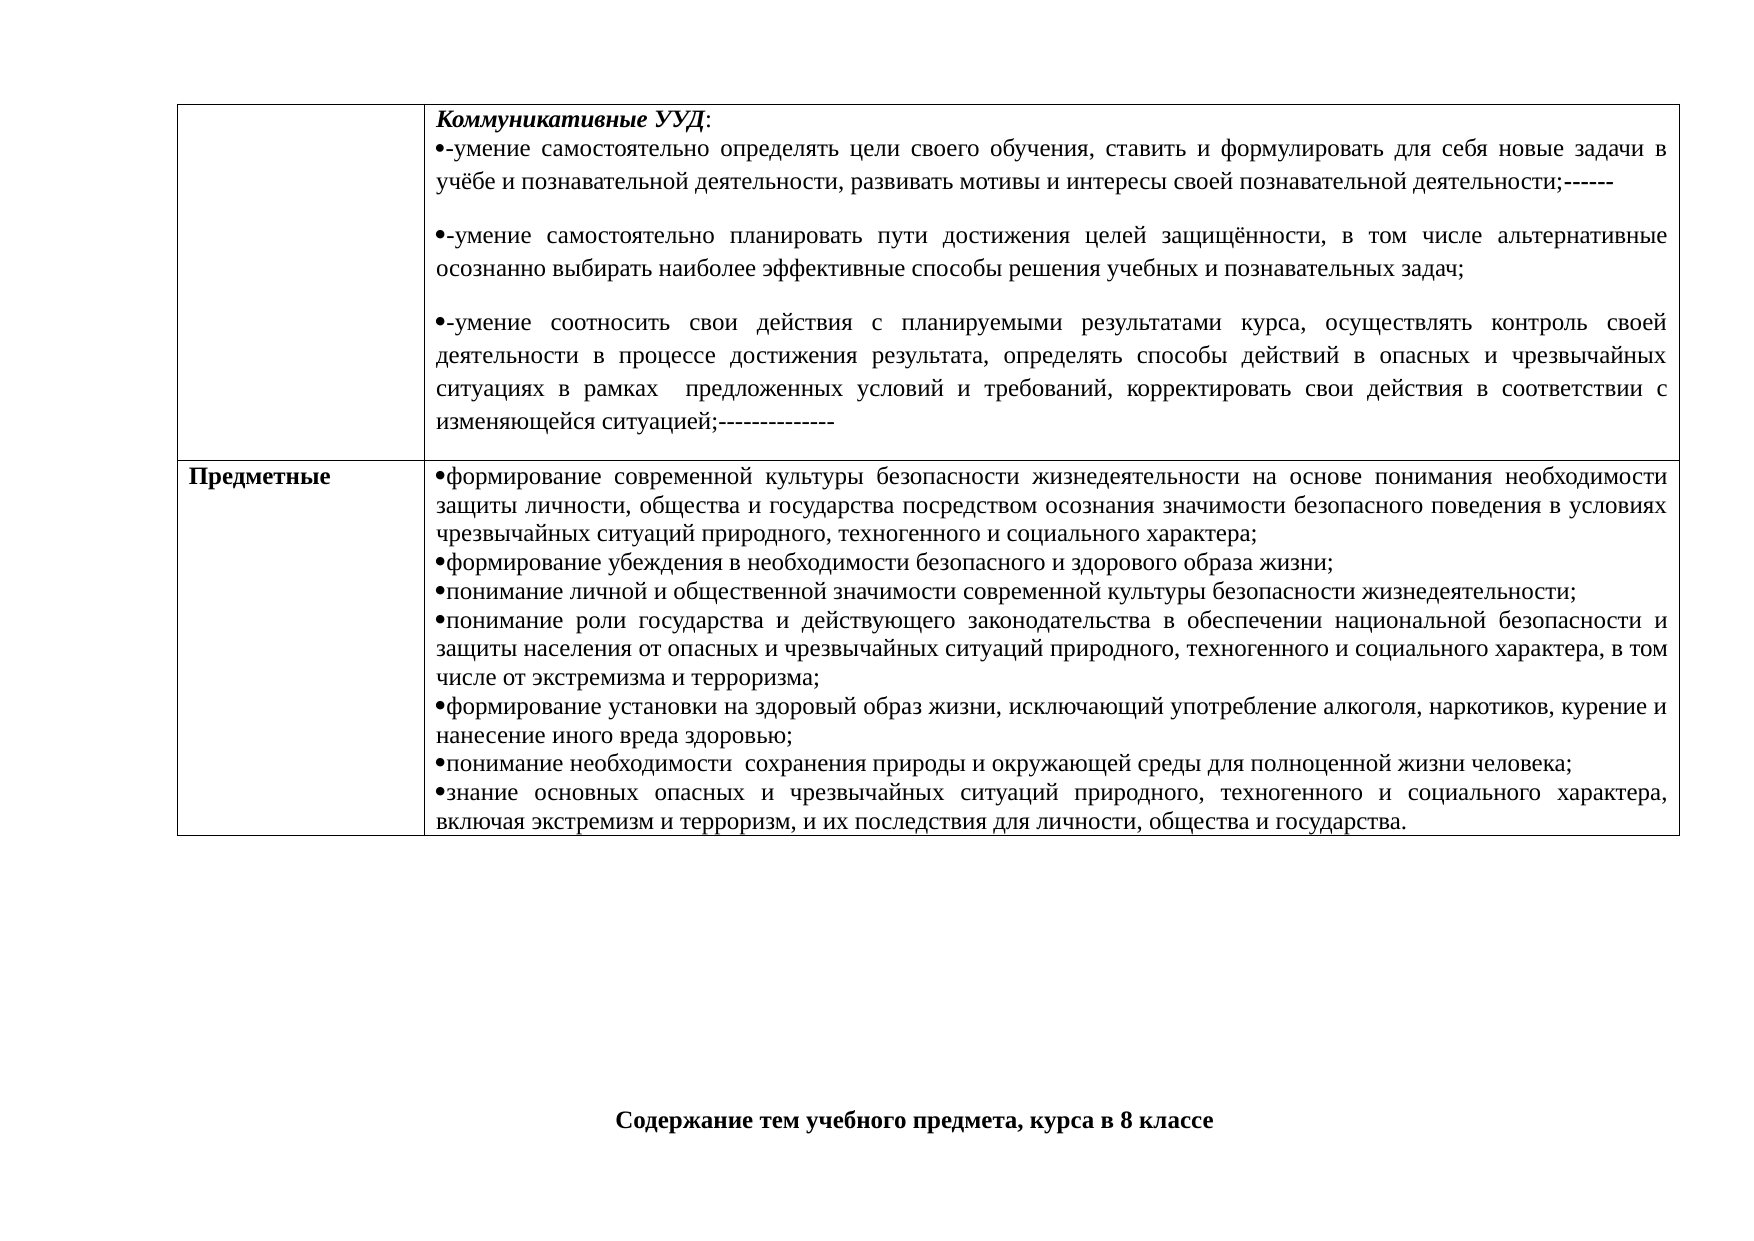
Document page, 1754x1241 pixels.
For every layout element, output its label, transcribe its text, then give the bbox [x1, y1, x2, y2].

table_cell [178, 105, 424, 460]
table_cell Коммуникативные УУД: -умение самостоятельно определять цели своего обучения, ставить и формулировать для себя новые задачи в учёбе и познавательной деятельности, развивать мотивы и интересы своей познавательной деятельности;------ -умение самостоятельно планировать пути достижения целей защищённости, в том числе альтернативные осознанно выбирать наиболее эффективные способы решения учебных и познавательных задач; -умение соотносить свои действия с планируемыми результатами курса, осуществлять контроль своей деятельности в процессе достижения результата, определять способы действий в опасных и чрезвычайных ситуациях в рамках предложенных условий и требований, корректировать свои действия в соответствии с изменяющейся ситуацией;-------------- [425, 105, 1679, 460]
table_cell Предметные [178, 461, 424, 835]
text Содержание тем учебного предмета, курса в 8 классе [193, 1105, 1636, 1134]
